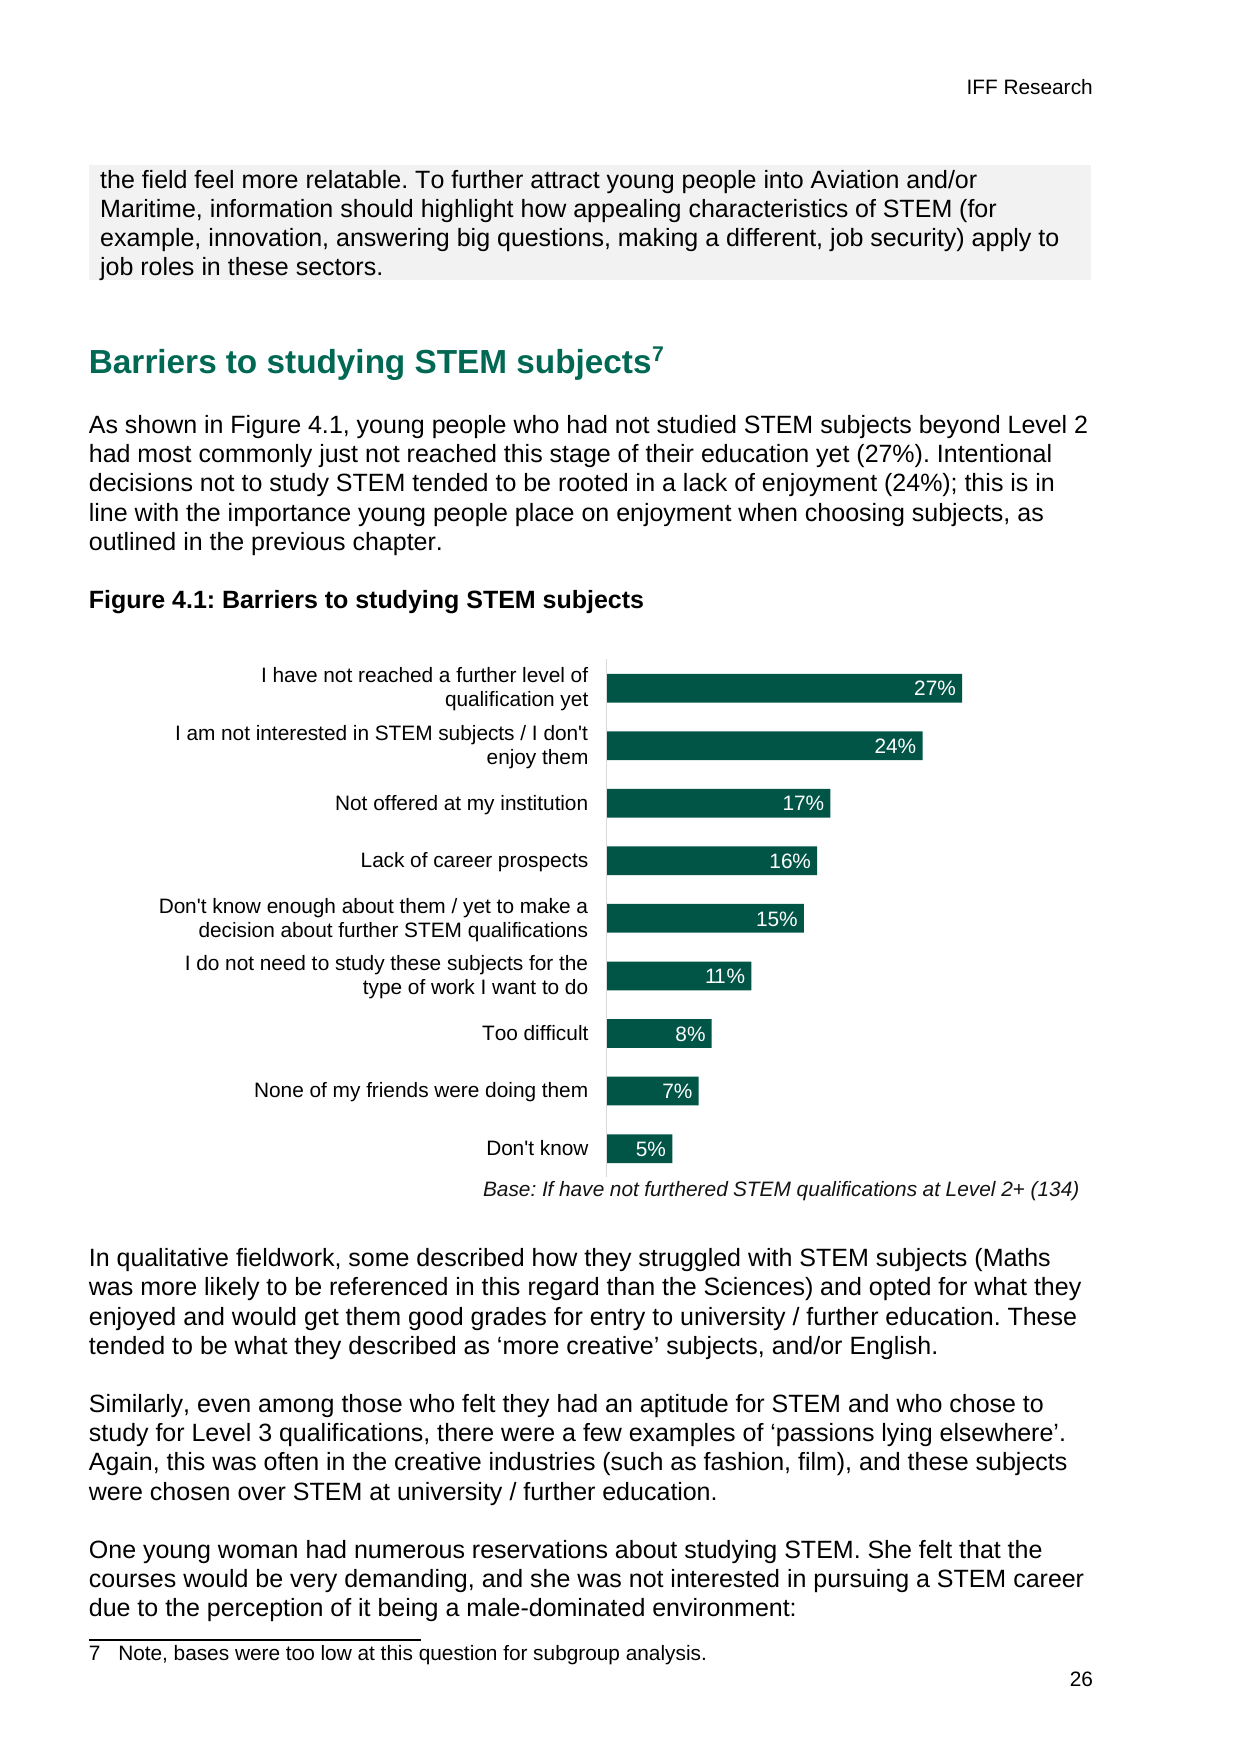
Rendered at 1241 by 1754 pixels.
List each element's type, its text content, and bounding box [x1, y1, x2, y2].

text In qualitative fieldwork, some described how they struggled with STEM subjects (Maths was more likely to be referenced in this regard than the Sciences) and opted for what they enjoyed and would get them good grades for entry to university / further education. These tended to be what they described as ‘more creative’ subjects, and/or English. [89, 1243, 1092, 1359]
subtitle Barriers to studying STEM subjects [89, 339, 1092, 380]
text As shown in Figure 4.1, young people who had not studied STEM subjects beyond Level 2 had most commonly just not reached this stage of their education yet (27%). Intentional decisions not to study STEM tended to be rooted in a lack of enjoyment (24%); this is in line with the importance young people place on enjoyment when choosing subjects, as outlined in the previous chapter. [89, 409, 1092, 555]
text Note, bases were too low at this question for subgroup analysis. [89, 1640, 1092, 1665]
text One young woman had numerous reservations about studying STEM. She felt that the courses would be very demanding, and she was not interested in pursuing a STEM career due to the perception of it being a male-dominated environment: [89, 1534, 1092, 1622]
table_cell the field feel more relatable. To further attract young people into Aviation and/or Maritime, information should highlight how appealing characteristics of STEM (for example, innovation, answering big questions, making a different, job security) apply to job roles in these sectors. [89, 165, 1091, 280]
text Similarly, even among those who felt they had an aptitude for STEM and who chose to study for Level 3 qualifications, there were a few examples of ‘passions lying elsewhere’. Again, this was often in the creative industries (such as fashion, film), and these subjects were chosen over STEM at university / further education. [89, 1389, 1092, 1505]
text Figure 4.1: Barriers to studying STEM subjects [89, 584, 1092, 614]
